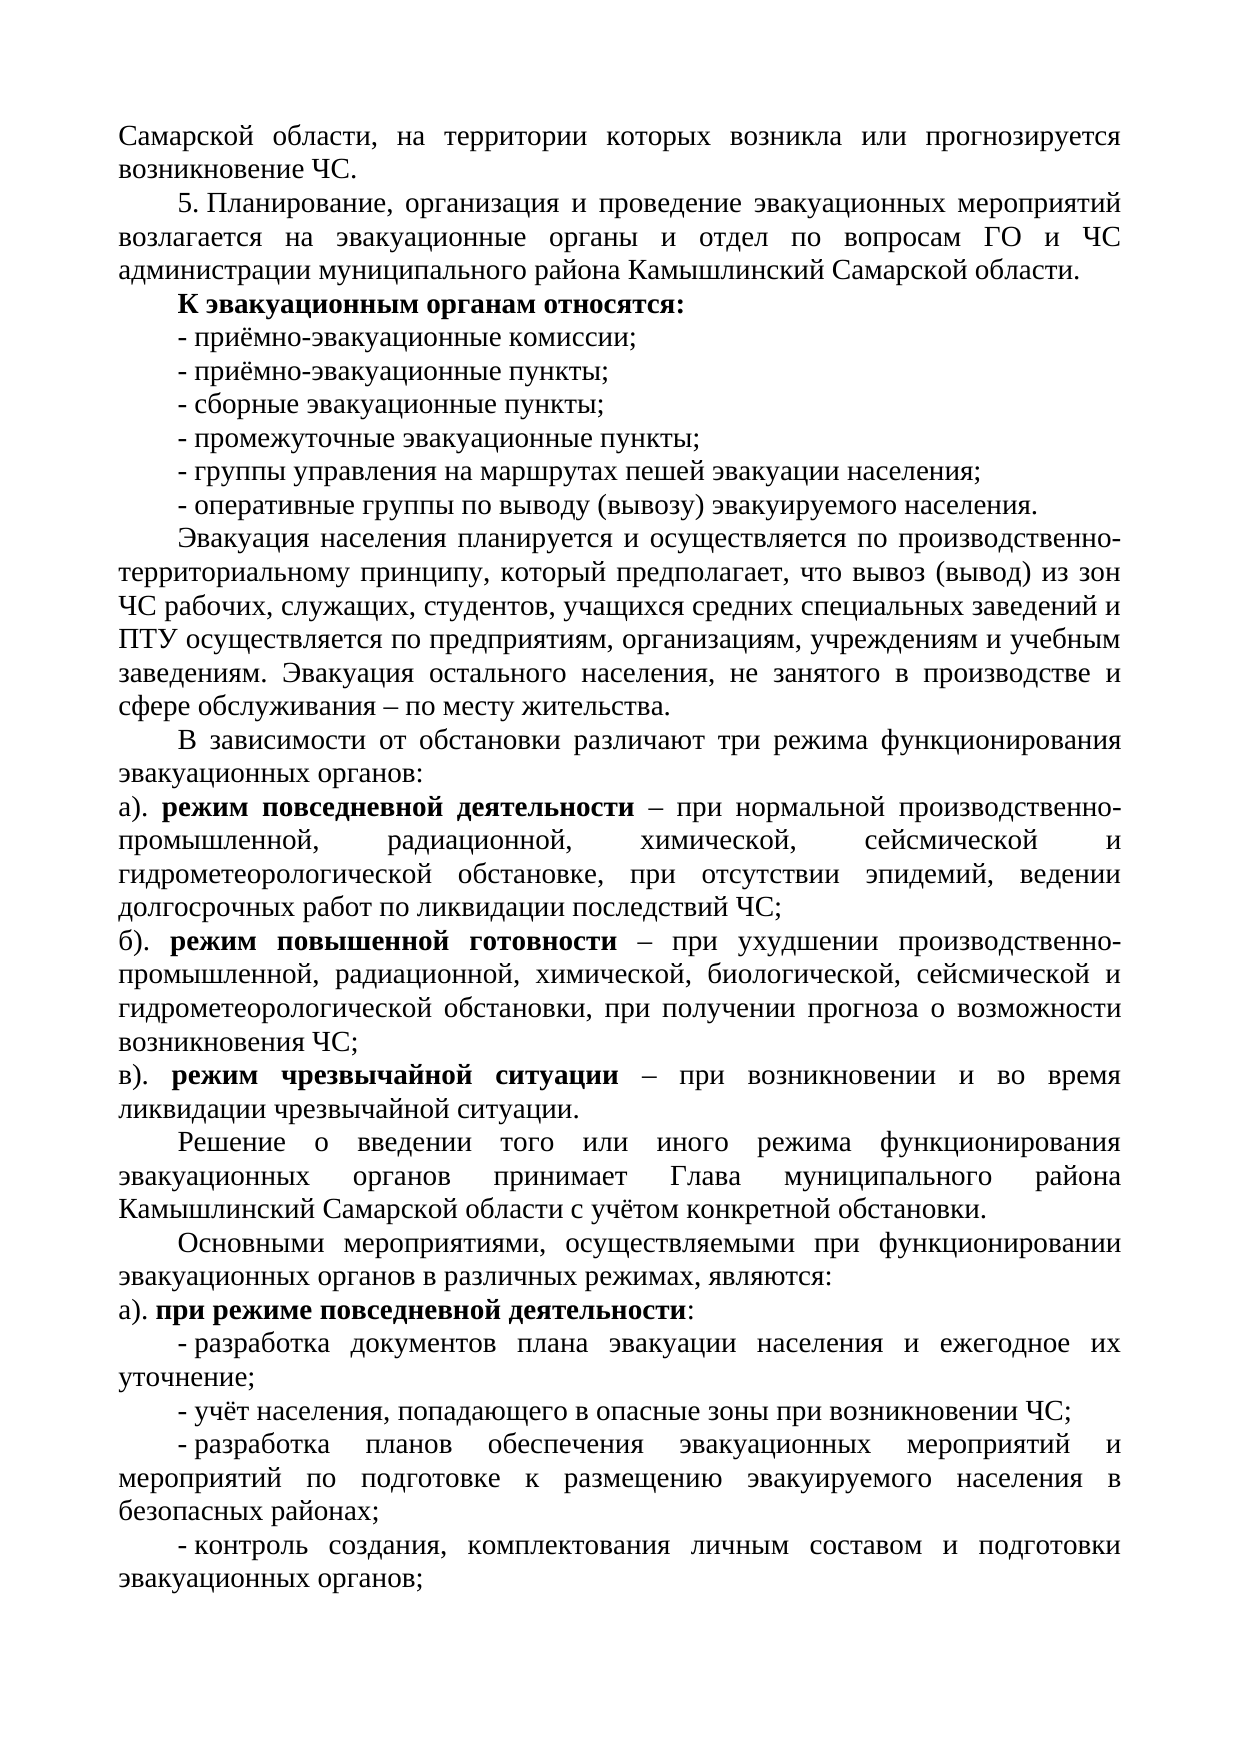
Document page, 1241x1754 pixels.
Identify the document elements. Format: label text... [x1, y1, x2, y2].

text - группы управления на маршрутах пешей эвакуации населения; [118, 453, 1122, 487]
text - разработка документов плана эвакуации населения и ежегодное их уточнение; [118, 1326, 1122, 1393]
text - разработка планов обеспечения эвакуационных мероприятий и мероприятий по подготовке к размещению эвакуируемого населения в безопасных районах; [118, 1426, 1122, 1527]
text В зависимости от обстановки различают три режима функционирования эвакуационных органов: [118, 722, 1122, 789]
text Решение о введении того или иного режима функционирования эвакуационных органов принимает Глава муниципального района Камышлинский Самарской области с учётом конкретной обстановки. [118, 1124, 1122, 1225]
text а). режим повседневной деятельности – при нормальной производственно-промышленной, радиационной, химической, сейсмической и гидрометеорологической обстановке, при отсутствии эпидемий, ведении долгосрочных работ по ликвидации последствий ЧС; [118, 789, 1122, 923]
text - приёмно-эвакуационные пункты; [118, 353, 1122, 386]
text - учёт населения, попадающего в опасные зоны при возникновении ЧС; [118, 1393, 1122, 1426]
text - контроль создания, комплектования личным составом и подготовки эвакуационных органов; [118, 1527, 1122, 1594]
text - промежуточные эвакуационные пункты; [118, 420, 1122, 453]
text К эвакуационным органам относятся: [118, 286, 1122, 319]
text Основными мероприятиями, осуществляемыми при функционировании эвакуационных органов в различных режимах, являются: [118, 1225, 1122, 1292]
text в). режим чрезвычайной ситуации – при возникновении и во время ликвидации чрезвычайной ситуации. [118, 1057, 1122, 1124]
text - сборные эвакуационные пункты; [118, 386, 1122, 420]
text Самарской области, на территории которых возникла или прогнозируется возникновение ЧС. [118, 118, 1122, 185]
text Эвакуация населения планируется и осуществляется по производственно-территориальному принципу, который предполагает, что вывоз (вывод) из зон ЧС рабочих, служащих, студентов, учащихся средних специальных заведений и ПТУ осуществляется по предприятиям, организациям, учреждениям и учебным заведениям. Эвакуация остального населения, не занятого в производстве и сфере обслуживания – по месту жительства. [118, 521, 1122, 722]
text б). режим повышенной готовности – при ухудшении производственно-промышленной, радиационной, химической, биологической, сейсмической и гидрометеорологической обстановки, при получении прогноза о возможности возникновения ЧС; [118, 923, 1122, 1057]
text - приёмно-эвакуационные комиссии; [118, 319, 1122, 353]
text - оперативные группы по выводу (вывозу) эвакуируемого населения. [118, 487, 1122, 521]
text а). при режиме повседневной деятельности: [118, 1292, 1122, 1326]
text 5. Планирование, организация и проведение эвакуационных мероприятий возлагается на эвакуационные органы и отдел по вопросам ГО и ЧС администрации муниципального района Камышлинский Самарской области. [118, 185, 1122, 286]
